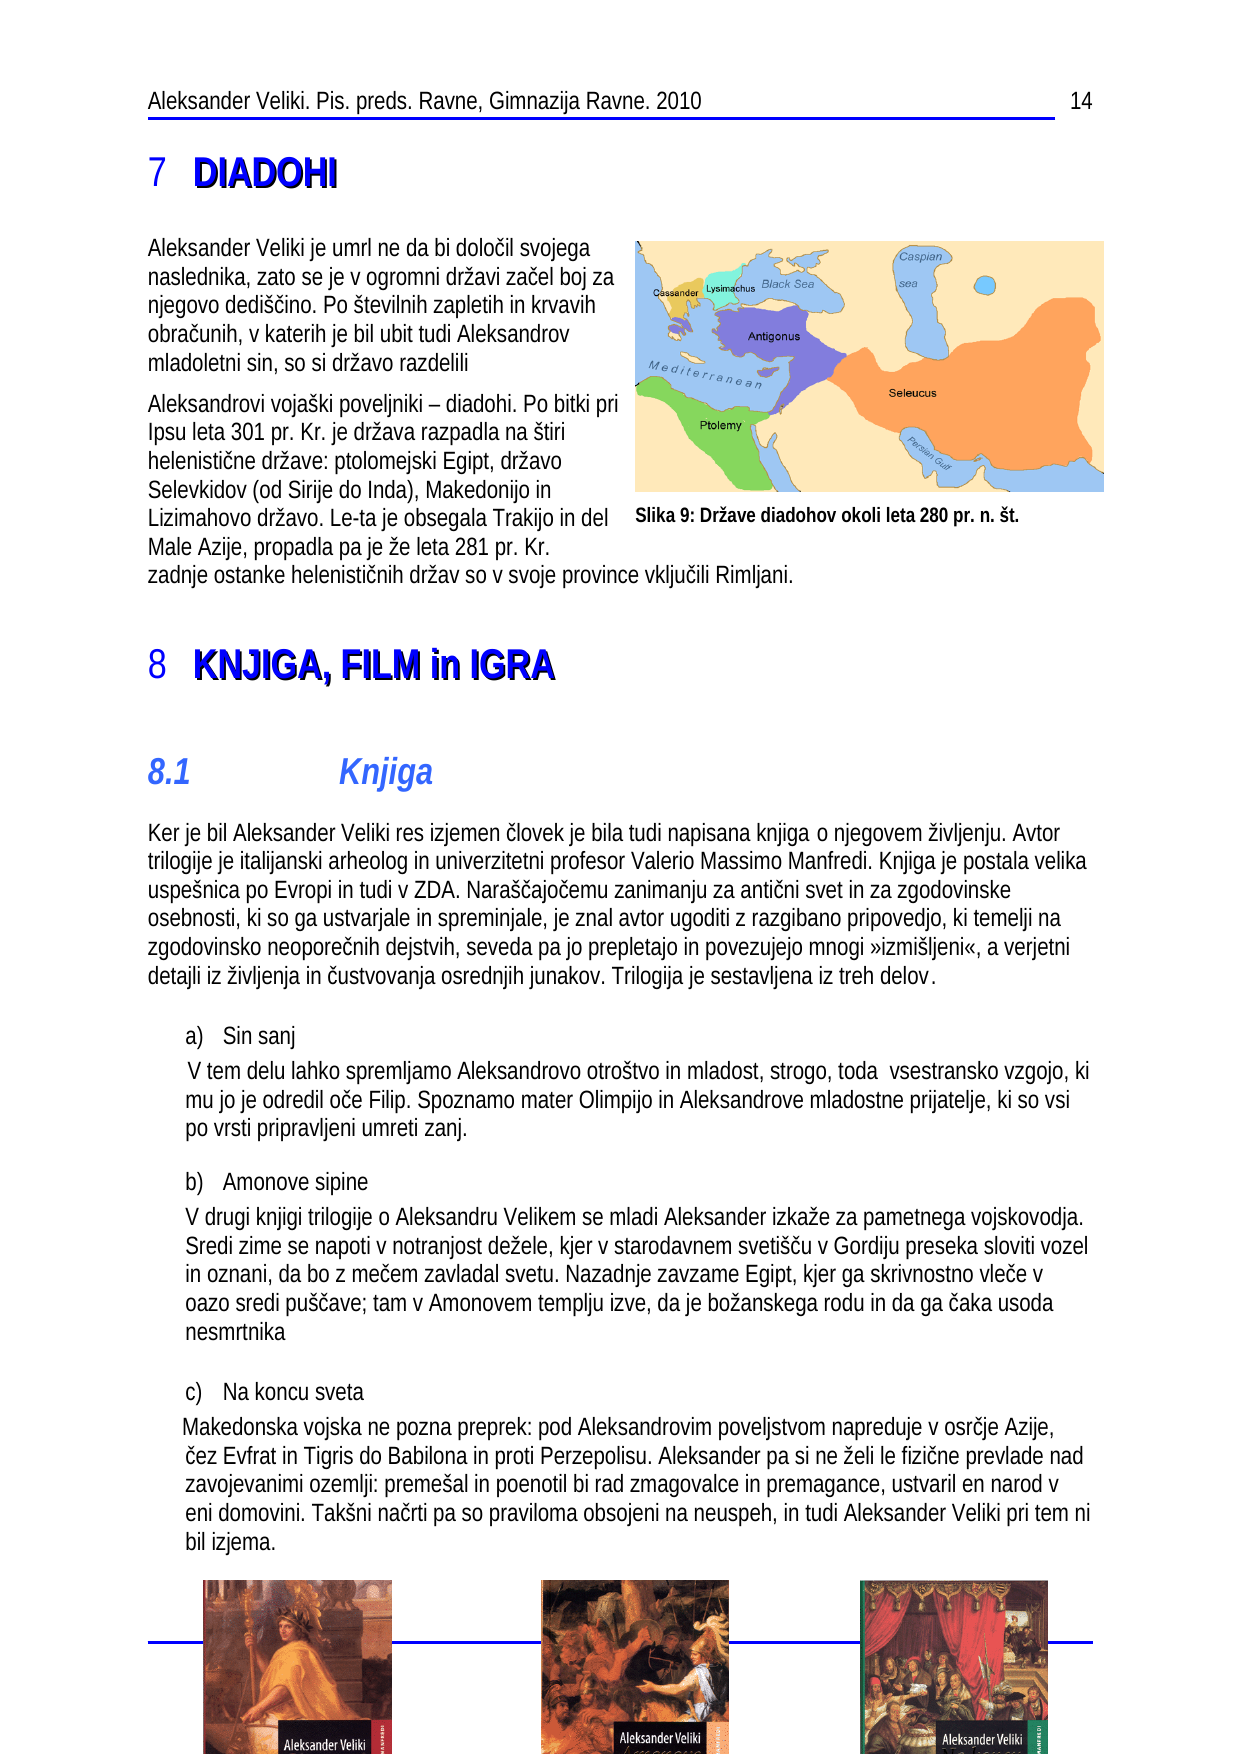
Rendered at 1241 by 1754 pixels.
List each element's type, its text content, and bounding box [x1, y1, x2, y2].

text Aleksandrovi vojaški poveljniki – diadohi. Po bitki pri Ipsu leta 301 pr. Kr. je država razpadla na štiri helenistične države: ptolomejski Egipt, državo Selevkidov (od Sirije do Inda), Makedonijo in Lizimahovo državo. Le-ta je obsegala Trakijo in del Male Azije, propadla pa je že leta 281 pr. Kr. zadnje ostanke helenističnih držav so v svoje province vključili Rimljani. [148, 389, 1093, 589]
list Sin sanj [185, 1021, 1093, 1050]
list Makedonska vojska ne pozna preprek: pod Aleksandrovim poveljstvom napreduje v osrčje Azije, čez Evfrat in Tigris do Babilona in proti Perzepolisu. Aleksander pa si ne želi le fizične prevlade nad zavojevanimi ozemlji: premešal in poenotil bi rad zmagovalce in premagance, ustvaril en narod v eni domovini. Takšni načrti pa so praviloma obsojeni na neuspeh, in tudi Aleksander Veliki pri tem ni bil izjema. [148, 1412, 1093, 1555]
picture [541, 1580, 729, 1754]
subtitle DIADOHI [148, 148, 1093, 195]
picture [635, 241, 1104, 492]
picture [860, 1580, 1048, 1754]
text Aleksander Veliki je umrl ne da bi določil svojega naslednika, zato se je v ogromni državi začel boj za njegovo dediščino. Po številnih zapletih in krvavih obračunih, v katerih je bil ubit tudi Aleksandrov mladoletni sin, so si državo razdelili [148, 233, 1093, 376]
picture [203, 1580, 392, 1754]
subtitle KNJIGA, FILM in IGRA [148, 639, 1093, 687]
list V drugi knjigi trilogije o Aleksandru Velikem se mladi Aleksander izkaže za pametnega vojskovodja. Sredi zime se napoti v notranjost dežele, kjer v starodavnem svetišču v Gordiju preseka sloviti vozel in oznani, da bo z mečem zavladal svetu. Nazadnje zavzame Egipt, kjer ga skrivnostno vleče v oazo sredi puščave; tam v Amonovem templju izve, da je božanskega rodu in da ga čaka usoda nesmrtnika [185, 1202, 1093, 1345]
list Amonove sipine [185, 1167, 1093, 1196]
subtitle Knjiga [148, 749, 1093, 792]
text Slika 9: Države diadohov okoli leta 280 pr. n. št. [635, 503, 1105, 527]
list Na koncu sveta [185, 1377, 1093, 1406]
list Ker je bil Aleksander Veliki res izjemen človek je bila tudi napisana knjiga o njegovem življenju. Avtor trilogije je italijanski arheolog in univerzitetni profesor Valerio Massimo Manfredi. Knjiga je postala velika uspešnica po Evropi in tudi v ZDA. Naraščajočemu zanimanju za antični svet in za zgodovinske osebnosti, ki so ga ustvarjale in spreminjale, je znal avtor ugoditi z razgibano pripovedjo, ki temelji na zgodovinsko neoporečnih dejstvih, seveda pa jo prepletajo in povezujejo mnogi »izmišljeni«, a verjetni detajli iz življenja in čustvovanja osrednjih junakov. Trilogija je sestavljena iz treh delov. [148, 817, 1093, 989]
list V tem delu lahko spremljamo Aleksandrovo otroštvo in mladost, strogo, toda vsestransko vzgojo, ki mu jo je odredil oče Filip. Spoznamo mater Olimpijo in Aleksandrove mladostne prijatelje, ki so vsi po vrsti pripravljeni umreti zanj. [148, 1056, 1093, 1142]
